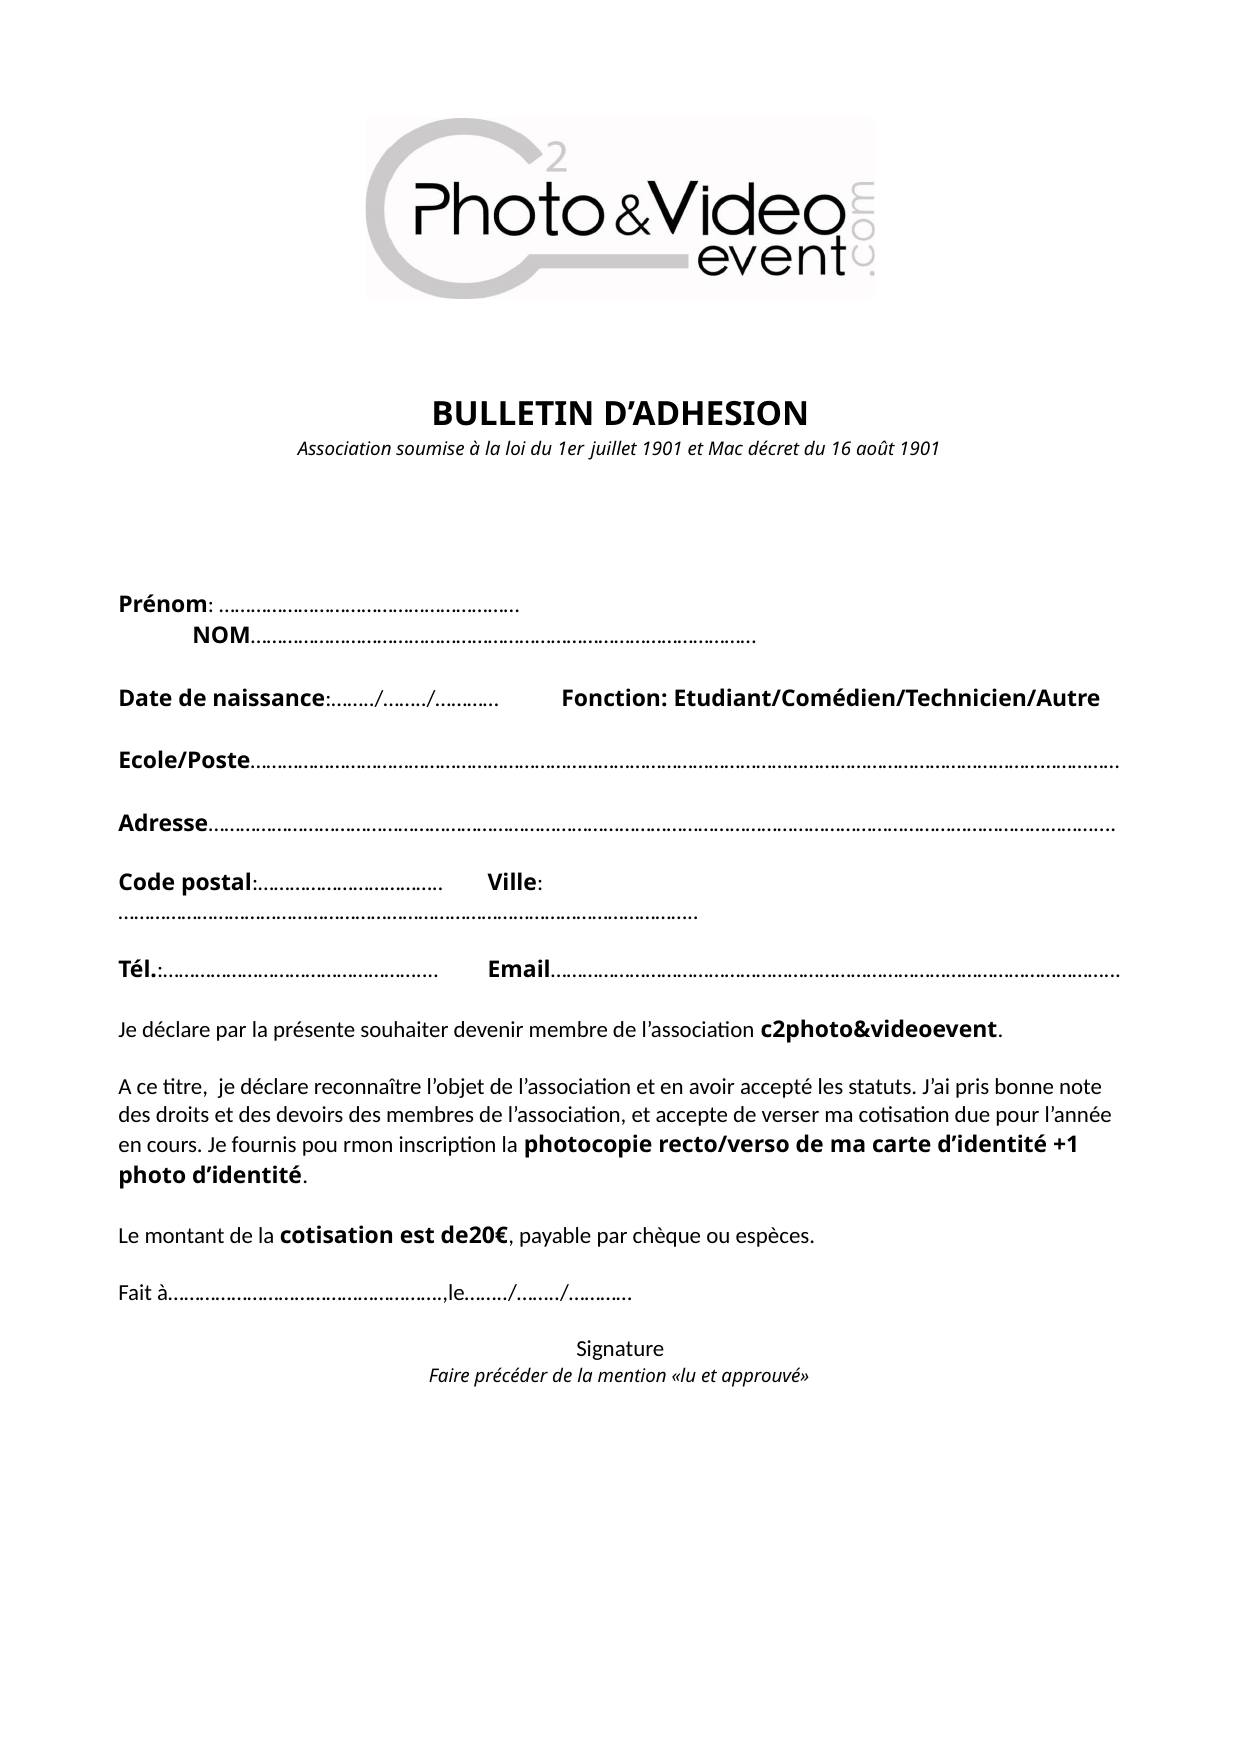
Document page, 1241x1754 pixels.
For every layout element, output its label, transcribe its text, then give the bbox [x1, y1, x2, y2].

text Signature [118, 1334, 1122, 1362]
text Le montant de la cotisation est de20€, payable par chèque ou espèces. [118, 1218, 1122, 1250]
text Association soumise à la loi du 1er juillet 1901 et Mac décret du 16 août 1901 [118, 435, 1122, 461]
text A ce titre, je déclare reconnaître l’objet de l’association et en avoir accepté les statuts. J’ai pris bonne note des droits et des devoirs des membres de l’association, et accepte de verser ma cotisation due pour l’année en cours. Je fournis pou rmon inscription la photocopie recto/verso de ma carte d’identité +1 photo d’identité. [118, 1072, 1122, 1191]
text Ecole/Poste………………………………………………………………………………………………………………………………………………… [118, 744, 1122, 776]
text Code postal:…………………………….. Ville:……………………………………………………………………………………………….. [118, 866, 1122, 925]
text Date de naissance:……../……../………… Fonction: Etudiant/Comédien/Technicien/Autre [118, 682, 1122, 713]
picture [365, 118, 875, 299]
text Fait à…………………………………………….,le……../……../………… [118, 1278, 1122, 1306]
text Tél.:………………………………………….... Email……………………………………………………………………………………………... [118, 953, 1122, 985]
text BULLETIN D’ADHESION [118, 389, 1122, 435]
text Prénom: ………………………………………………… NOM…………………………………………………………………………………… [118, 588, 1122, 651]
text Faire précéder de la mention «lu et approuvé» [118, 1362, 1122, 1387]
text Adresse…………………………………………………………………………………………………………………………………………………….... [118, 807, 1122, 838]
text Je déclare par la présente souhaiter devenir membre de l’association c2photo&videoevent. [118, 1013, 1122, 1044]
